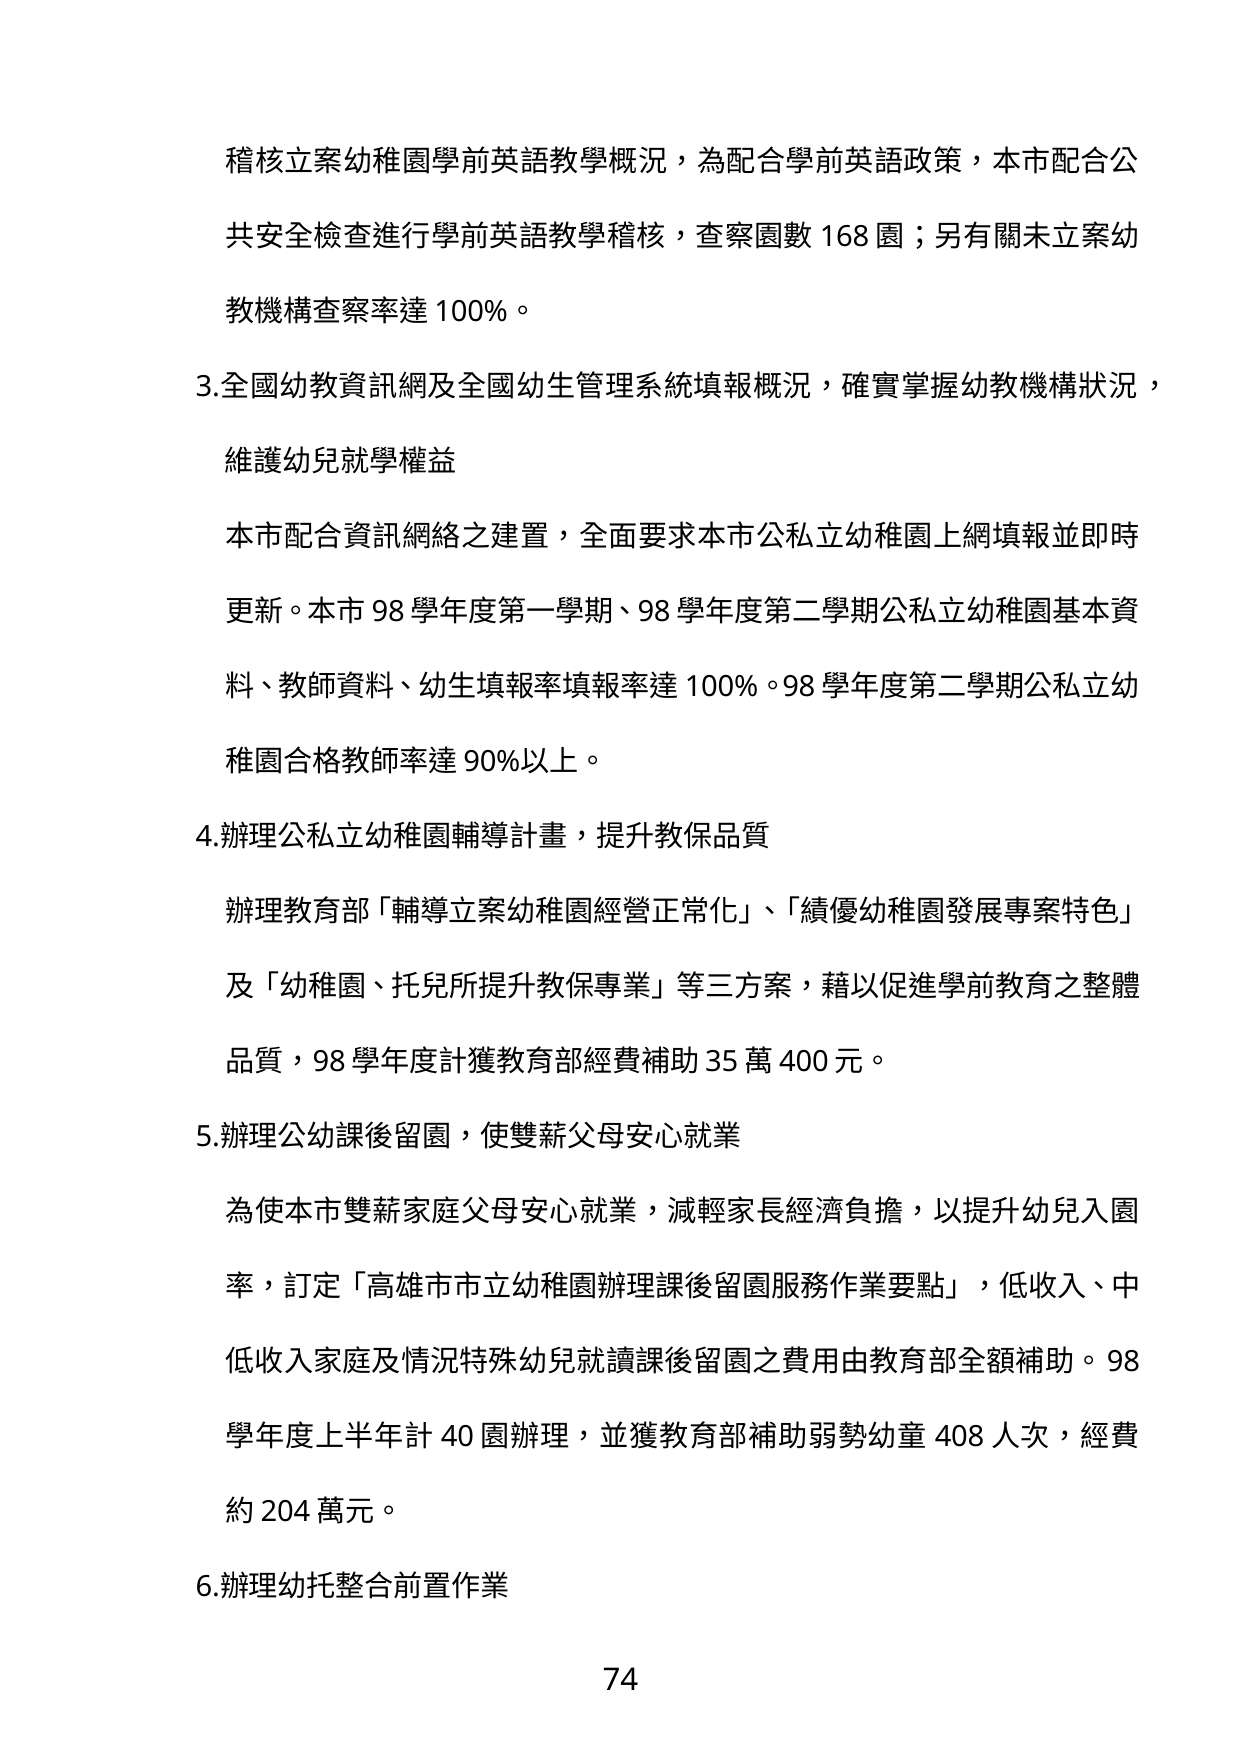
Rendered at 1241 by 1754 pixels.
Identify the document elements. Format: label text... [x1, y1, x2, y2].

text 4.辦理公私立幼稚園輔導計畫，提升教保品質 [195, 796, 1140, 871]
text 6.辦理幼托整合前置作業 [195, 1546, 1140, 1621]
text 為使本市雙薪家庭父母安心就業，減輕家長經濟負擔，以提升幼兒入園率，訂定「高雄市市立幼稚園辦理課後留園服務作業要點」，低收入、中低收入家庭及情況特殊幼兒就讀課後留園之費用由教育部全額補助。98學年度上半年計40園辦理，並獲教育部補助弱勢幼童408人次，經費約204萬元。 [225, 1171, 1140, 1546]
text 3.全國幼教資訊網及全國幼生管理系統填報概況，確實掌握幼教機構狀況，維護幼兒就學權益 [195, 346, 1140, 496]
text 本市配合資訊網絡之建置，全面要求本市公私立幼稚園上網填報並即時更新。本市98學年度第一學期、98學年度第二學期公私立幼稚園基本資料、教師資料、幼生填報率填報率達100%。98學年度第二學期公私立幼稚園合格教師率達90%以上。 [225, 496, 1140, 796]
text 辦理教育部「輔導立案幼稚園經營正常化」、「績優幼稚園發展專案特色」及「幼稚園、托兒所提升教保專業」等三方案，藉以促進學前教育之整體品質，98學年度計獲教育部經費補助35萬400元。 [225, 871, 1140, 1096]
text 5.辦理公幼課後留園，使雙薪父母安心就業 [195, 1096, 1140, 1171]
text 稽核立案幼稚園學前英語教學概況，為配合學前英語政策，本市配合公共安全檢查進行學前英語教學稽核，查察園數168園；另有關未立案幼教機構查察率達100%。 [225, 121, 1140, 346]
